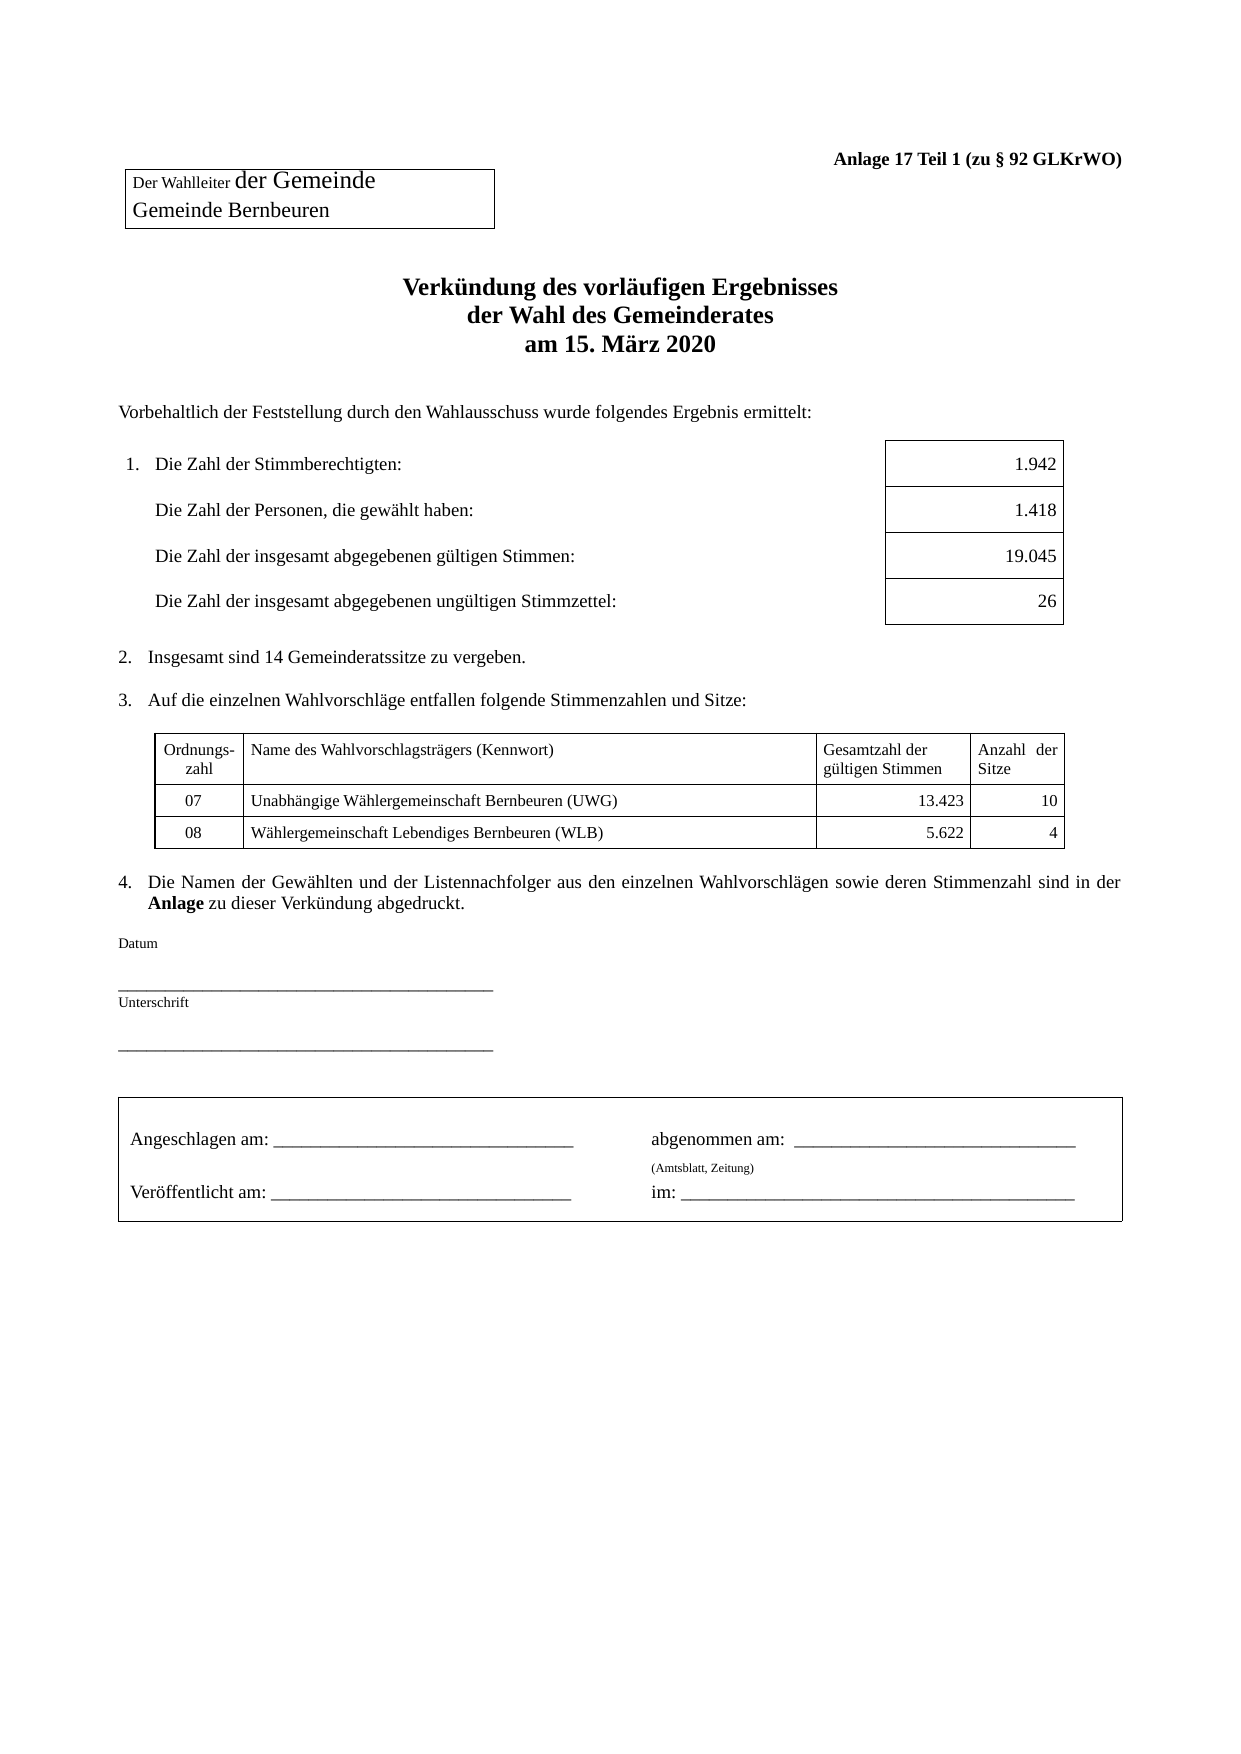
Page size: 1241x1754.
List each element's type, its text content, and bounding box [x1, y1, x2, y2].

text Unterschrift [118, 994, 1122, 1010]
table_header 1.942 [886, 441, 1063, 486]
table_cell 19.045 [886, 533, 1063, 578]
table_header Angeschlagen am: ________________________________ [119, 1098, 639, 1156]
table_cell 5.622 [817, 817, 970, 848]
table_cell 13.423 [817, 785, 970, 816]
table_cell Wählergemeinschaft Lebendiges Bernbeuren (WLB) [244, 817, 816, 848]
table_cell 4 [971, 817, 1064, 848]
table_cell Die Zahl der insgesamt abgegebenen ungültigen Stimmzettel: [118, 578, 885, 624]
text ________________________________________ [118, 972, 1122, 994]
table_cell (Amtsblatt, Zeitung) im: __________________________________________ [639, 1156, 1122, 1221]
table_cell 10 [971, 785, 1064, 816]
table_cell 08 [156, 817, 243, 848]
table_cell Die Zahl der insgesamt abgegebenen gültigen Stimmen: [118, 532, 885, 578]
table_header 1. Die Zahl der Stimmberechtigten: [118, 440, 885, 486]
text Vorbehaltlich der Feststellung durch den Wahlausschuss wurde folgendes Ergebnis ermittelt: [118, 401, 1122, 423]
table_header Ordnungs- zahl [156, 734, 243, 784]
text Anlage 17 Teil 1 (zu § 92 GLKrWO) [118, 148, 1122, 169]
table_cell Veröffentlicht am: ________________________________ [119, 1156, 639, 1221]
table_cell Unabhängige Wählergemeinschaft Bernbeuren (UWG) [244, 785, 816, 816]
text ________________________________________ [118, 1032, 1122, 1053]
table_header Der Wahlleiter der Gemeinde Gemeinde Bernbeuren [126, 170, 494, 227]
text am 15. März 2020 [118, 329, 1122, 358]
text Datum [118, 934, 1122, 951]
text 3. Auf die einzelnen Wahlvorschläge entfallen folgende Stimmenzahlen und Sitze: [118, 689, 1122, 711]
table_cell 07 [156, 785, 243, 816]
table_header abgenommen am: ______________________________ [639, 1098, 1122, 1156]
table_cell Die Zahl der Personen, die gewählt haben: [118, 486, 885, 532]
text 4. Die Namen der Gewählten und der Listennachfolger aus den einzelnen Wahlvorschlägen sowie deren Stimmenzahl sind in der Anlage zu dieser Verkündung abgedruckt. [118, 871, 1122, 914]
table_header Name des Wahlvorschlagsträgers (Kennwort) [244, 734, 816, 784]
table_cell 1.418 [886, 487, 1063, 532]
table_header Gesamtzahl der gültigen Stimmen [817, 734, 970, 784]
table_header Anzahl der Sitze [971, 734, 1064, 784]
text Verkündung des vorläufigen Ergebnisses [118, 272, 1122, 300]
text der Wahl des Gemeinderates [118, 300, 1122, 329]
text 2. Insgesamt sind 14 Gemeinderatssitze zu vergeben. [118, 646, 1122, 668]
table_cell 26 [886, 579, 1063, 624]
